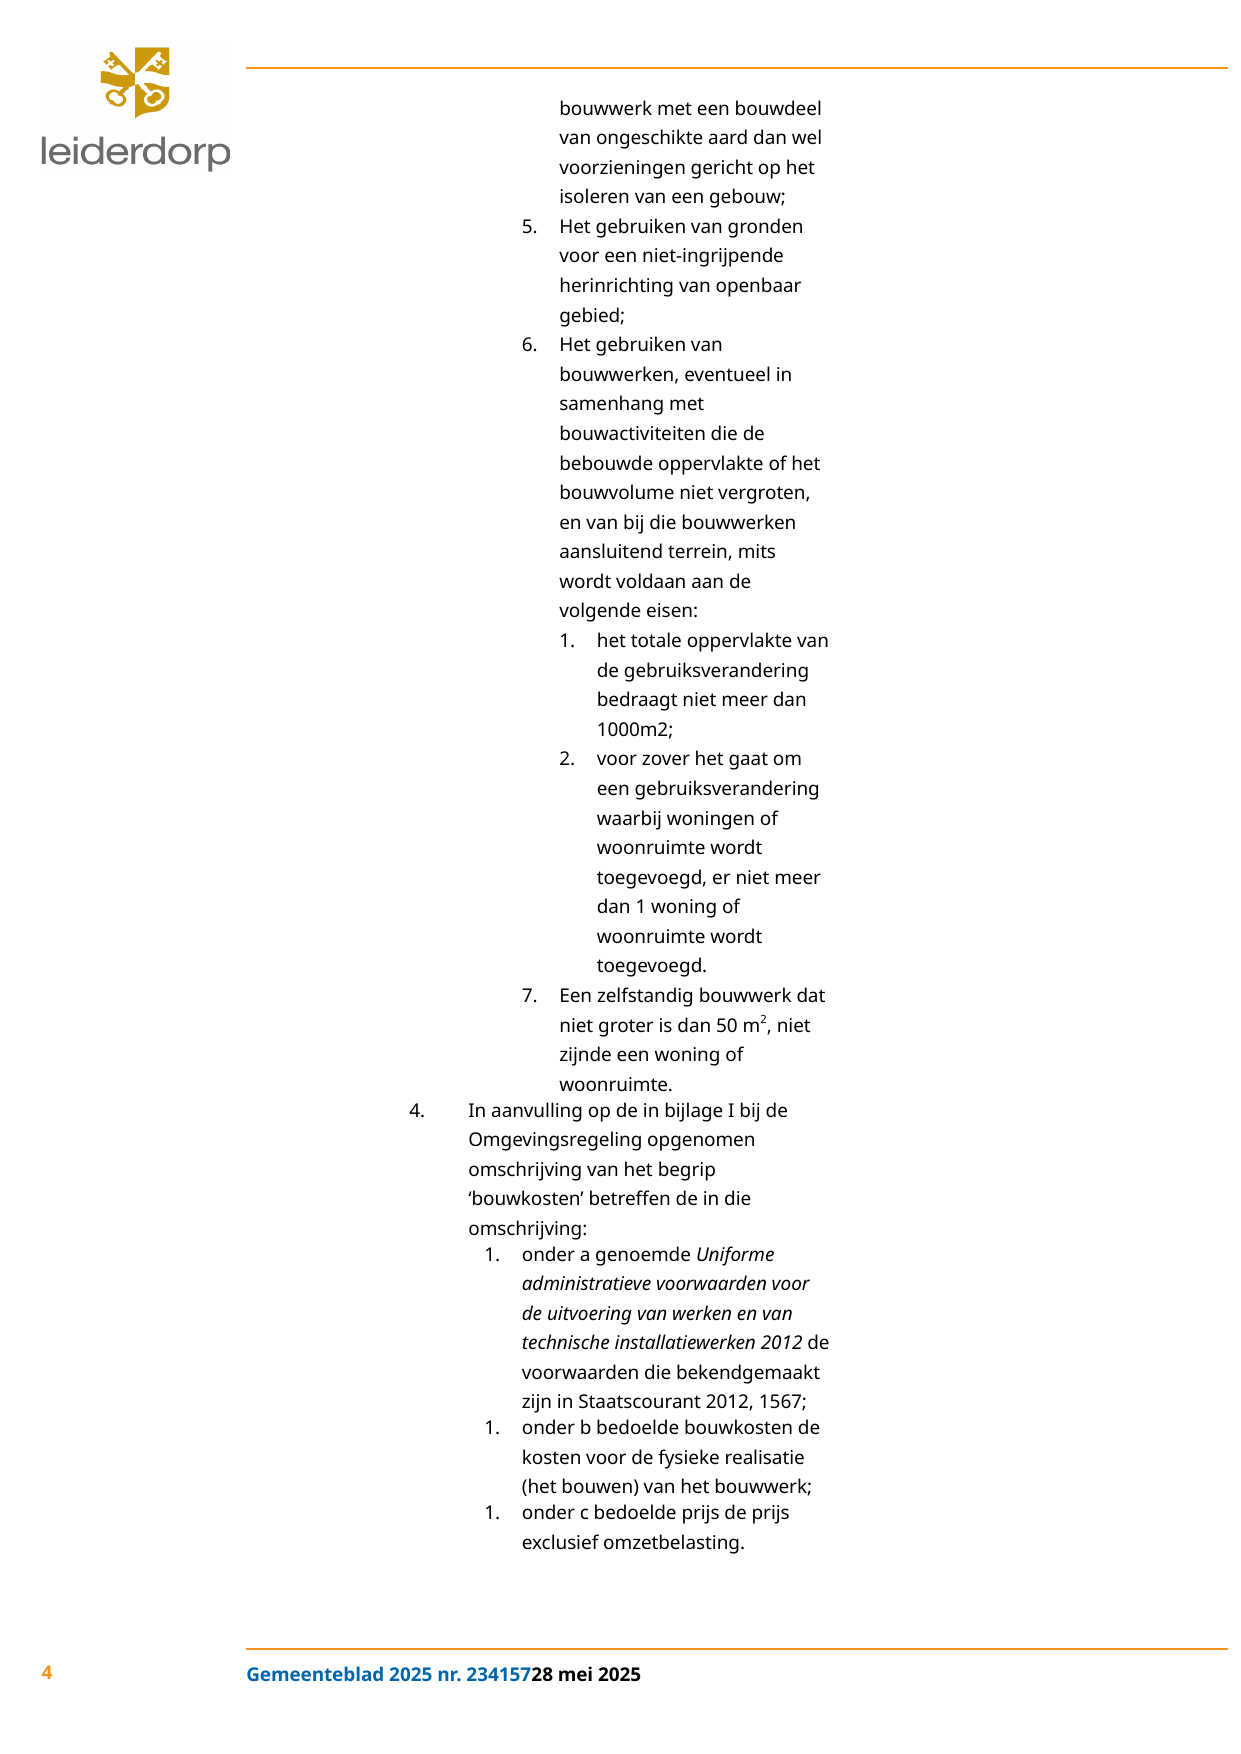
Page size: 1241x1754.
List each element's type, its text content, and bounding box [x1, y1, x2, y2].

table_cell [829, 1097, 991, 1241]
table_cell [248, 1415, 409, 1499]
table_cell [991, 95, 1152, 1097]
table_cell bouwwerk met een bouwdeel van ongeschikte aard dan wel voorzieningen gericht op het isoleren van een gebouw; Het gebruiken van gronden voor een niet-ingrijpende herinrichting van openbaar gebied; Het gebruiken van bouwwerken, eventueel in samenhang met bouwactiviteiten die de bebouwde oppervlakte of het bouwvolume niet vergroten, en van bij die bouwwerken aansluitend terrein, mits wordt voldaan aan de volgende eisen: het totale oppervlakte van de gebruiksverandering bedraagt niet meer dan 1000m2; voor zover het gaat om een gebruiksverandering waarbij woningen of woonruimte wordt toegevoegd, er niet meer dan 1 woning of woonruimte wordt toegevoegd. Een zelfstandig bouwwerk dat niet groter is dan 50 m2, niet zijnde een woning of woonruimte. [409, 95, 829, 1097]
table_cell [991, 1097, 1152, 1241]
table_cell [248, 1097, 409, 1241]
table_cell [248, 1241, 409, 1414]
table_cell [991, 1241, 1152, 1414]
table_cell onder a genoemde Uniforme administratieve voorwaarden voor de uitvoering van werken en van technische installatiewerken 2012 de voorwaarden die bekendgemaakt zijn in Staatscourant 2012, 1567; [409, 1241, 829, 1414]
table_cell onder c bedoelde prijs de prijs exclusief omzetbelasting. [409, 1499, 829, 1555]
table_cell In aanvulling op de in bijlage I bij de Omgevingsregeling opgenomen omschrijving van het begrip ‘bouwkosten’ betreffen de in die omschrijving: [409, 1097, 829, 1241]
table_cell [248, 95, 409, 1097]
table_cell [829, 95, 991, 1097]
table_cell [829, 1415, 991, 1499]
table_cell [991, 1499, 1152, 1555]
table_cell [829, 1241, 991, 1414]
picture [41, 47, 231, 172]
table_cell onder b bedoelde bouwkosten de kosten voor de fysieke realisatie (het bouwen) van het bouwwerk; [409, 1415, 829, 1499]
table_cell [248, 1499, 409, 1555]
table_cell [829, 1499, 991, 1555]
table_cell [991, 1415, 1152, 1499]
